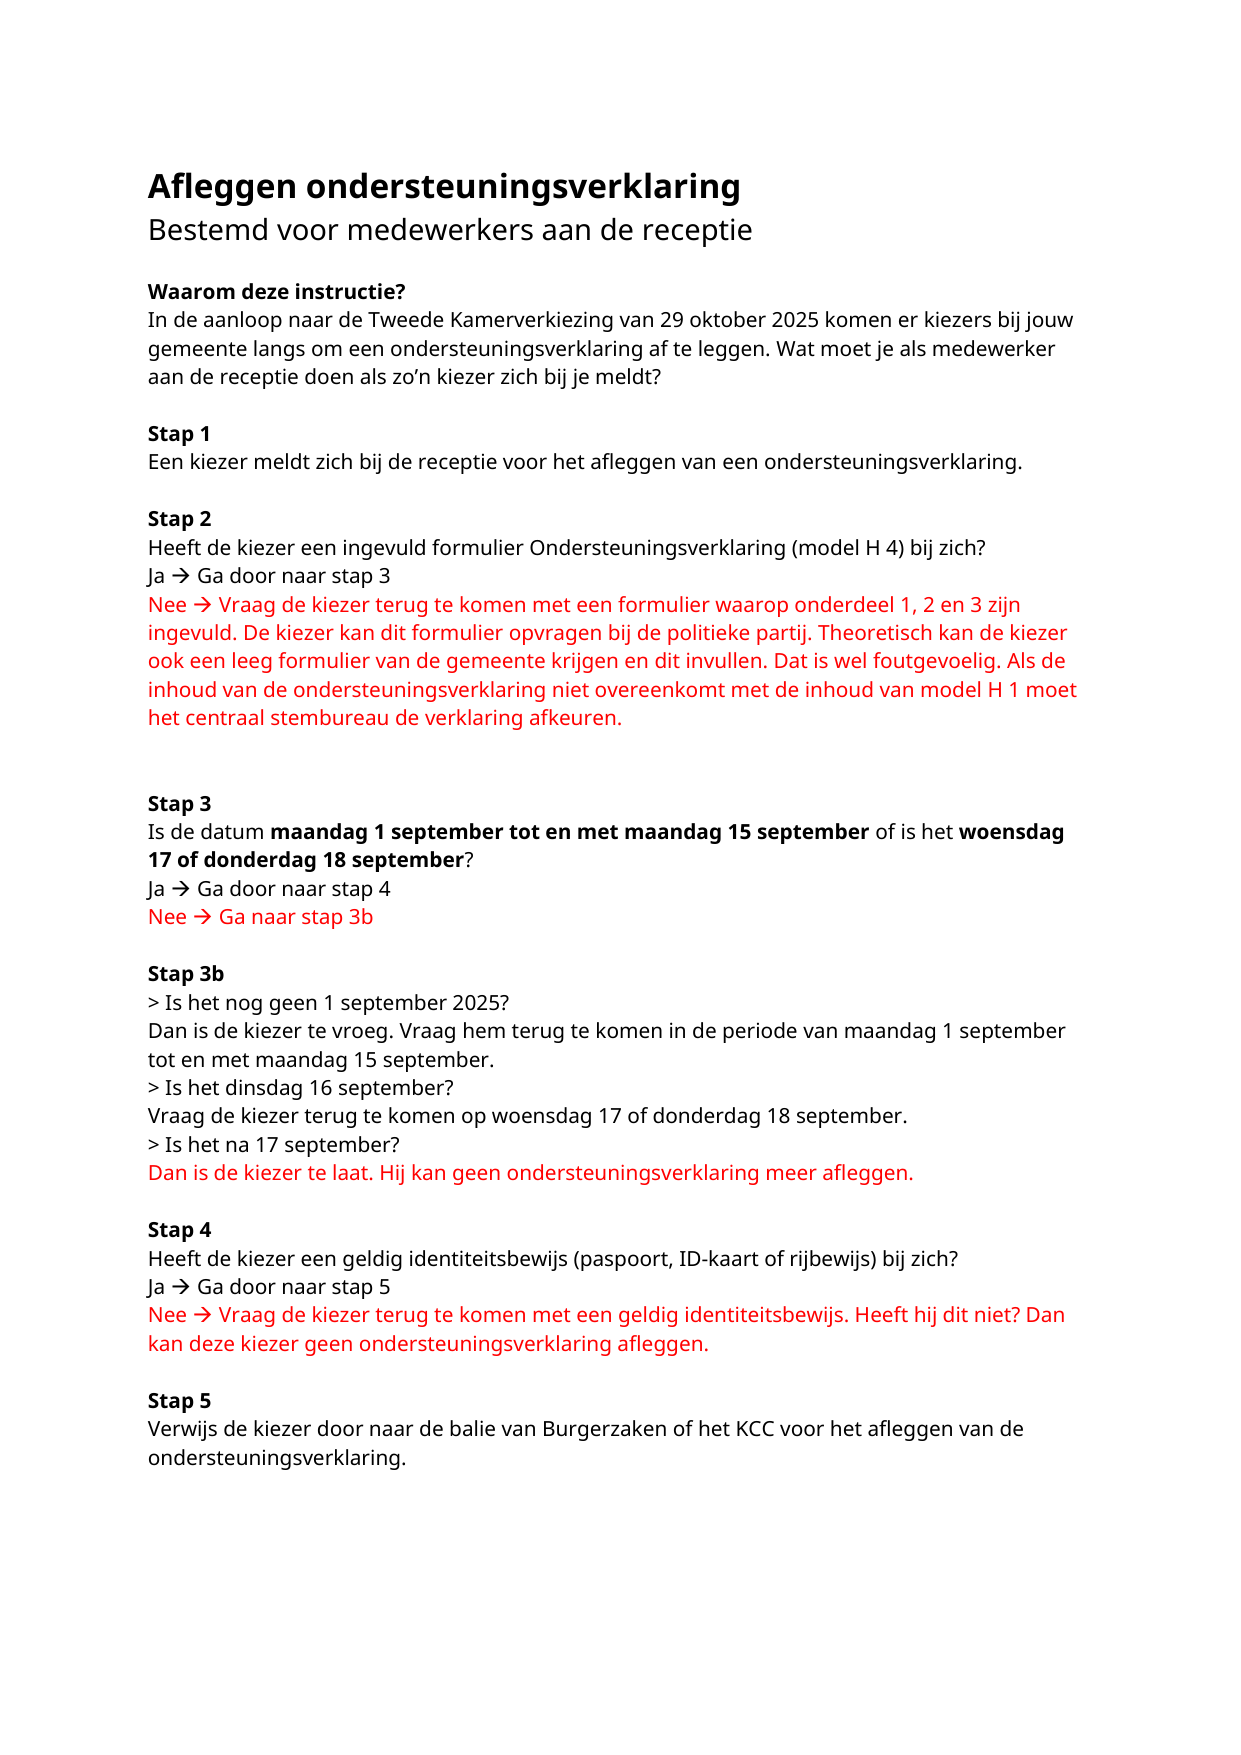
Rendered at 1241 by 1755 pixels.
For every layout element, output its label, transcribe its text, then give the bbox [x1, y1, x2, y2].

text Afleggen ondersteuningsverklaring [148, 163, 1090, 209]
text Nee  Ga naar stap 3b [148, 902, 1090, 931]
text > Is het na 17 september? [148, 1130, 1090, 1158]
text Bestemd voor medewerkers aan de receptie [148, 209, 1090, 248]
text Stap 2 [148, 504, 1090, 533]
text Stap 3b [148, 959, 1090, 988]
text Nee  Vraag de kiezer terug te komen met een geldig identiteitsbewijs. Heeft hij dit niet? Dan kan deze kiezer geen ondersteuningsverklaring afleggen. [148, 1301, 1090, 1357]
text Een kiezer meldt zich bij de receptie voor het afleggen van een ondersteuningsverklaring. [148, 447, 1090, 476]
text Ja  Ga door naar stap 4 [148, 874, 1090, 902]
text Ja  Ga door naar stap 5 [148, 1272, 1090, 1301]
text Nee  Vraag de kiezer terug te komen met een formulier waarop onderdeel 1, 2 en 3 zijn ingevuld. De kiezer kan dit formulier opvragen bij de politieke partij. Theoretisch kan de kiezer ook een leeg formulier van de gemeente krijgen en dit invullen. Dat is wel foutgevoelig. Als de inhoud van de ondersteuningsverklaring niet overeenkomt met de inhoud van model H 1 moet het centraal stembureau de verklaring afkeuren. [148, 590, 1090, 732]
text Heeft de kiezer een ingevuld formulier Ondersteuningsverklaring (model H 4) bij zich? [148, 533, 1090, 561]
text Stap 5 [148, 1386, 1090, 1414]
text Stap 1 [148, 419, 1090, 447]
text Waarom deze instructie? [148, 277, 1090, 305]
text > Is het dinsdag 16 september? [148, 1073, 1090, 1102]
text Stap 3 [148, 789, 1090, 817]
text Stap 4 [148, 1215, 1090, 1244]
text Dan is de kiezer te vroeg. Vraag hem terug te komen in de periode van maandag 1 september tot en met maandag 15 september. [148, 1016, 1090, 1073]
text Verwijs de kiezer door naar de balie van Burgerzaken of het KCC voor het afleggen van de ondersteuningsverklaring. [148, 1414, 1090, 1471]
text In de aanloop naar de Tweede Kamerverkiezing van 29 oktober 2025 komen er kiezers bij jouw gemeente langs om een ondersteuningsverklaring af te leggen. Wat moet je als medewerker aan de receptie doen als zo’n kiezer zich bij je meldt? [148, 305, 1090, 391]
text Is de datum maandag 1 september tot en met maandag 15 september of is het woensdag 17 of donderdag 18 september? [148, 817, 1090, 874]
text > Is het nog geen 1 september 2025? [148, 988, 1090, 1016]
text Heeft de kiezer een geldig identiteitsbewijs (paspoort, ID-kaart of rijbewijs) bij zich? [148, 1244, 1090, 1272]
text Ja  Ga door naar stap 3 [148, 561, 1090, 590]
text Vraag de kiezer terug te komen op woensdag 17 of donderdag 18 september. [148, 1102, 1090, 1130]
text Dan is de kiezer te laat. Hij kan geen ondersteuningsverklaring meer afleggen. [148, 1158, 1090, 1187]
